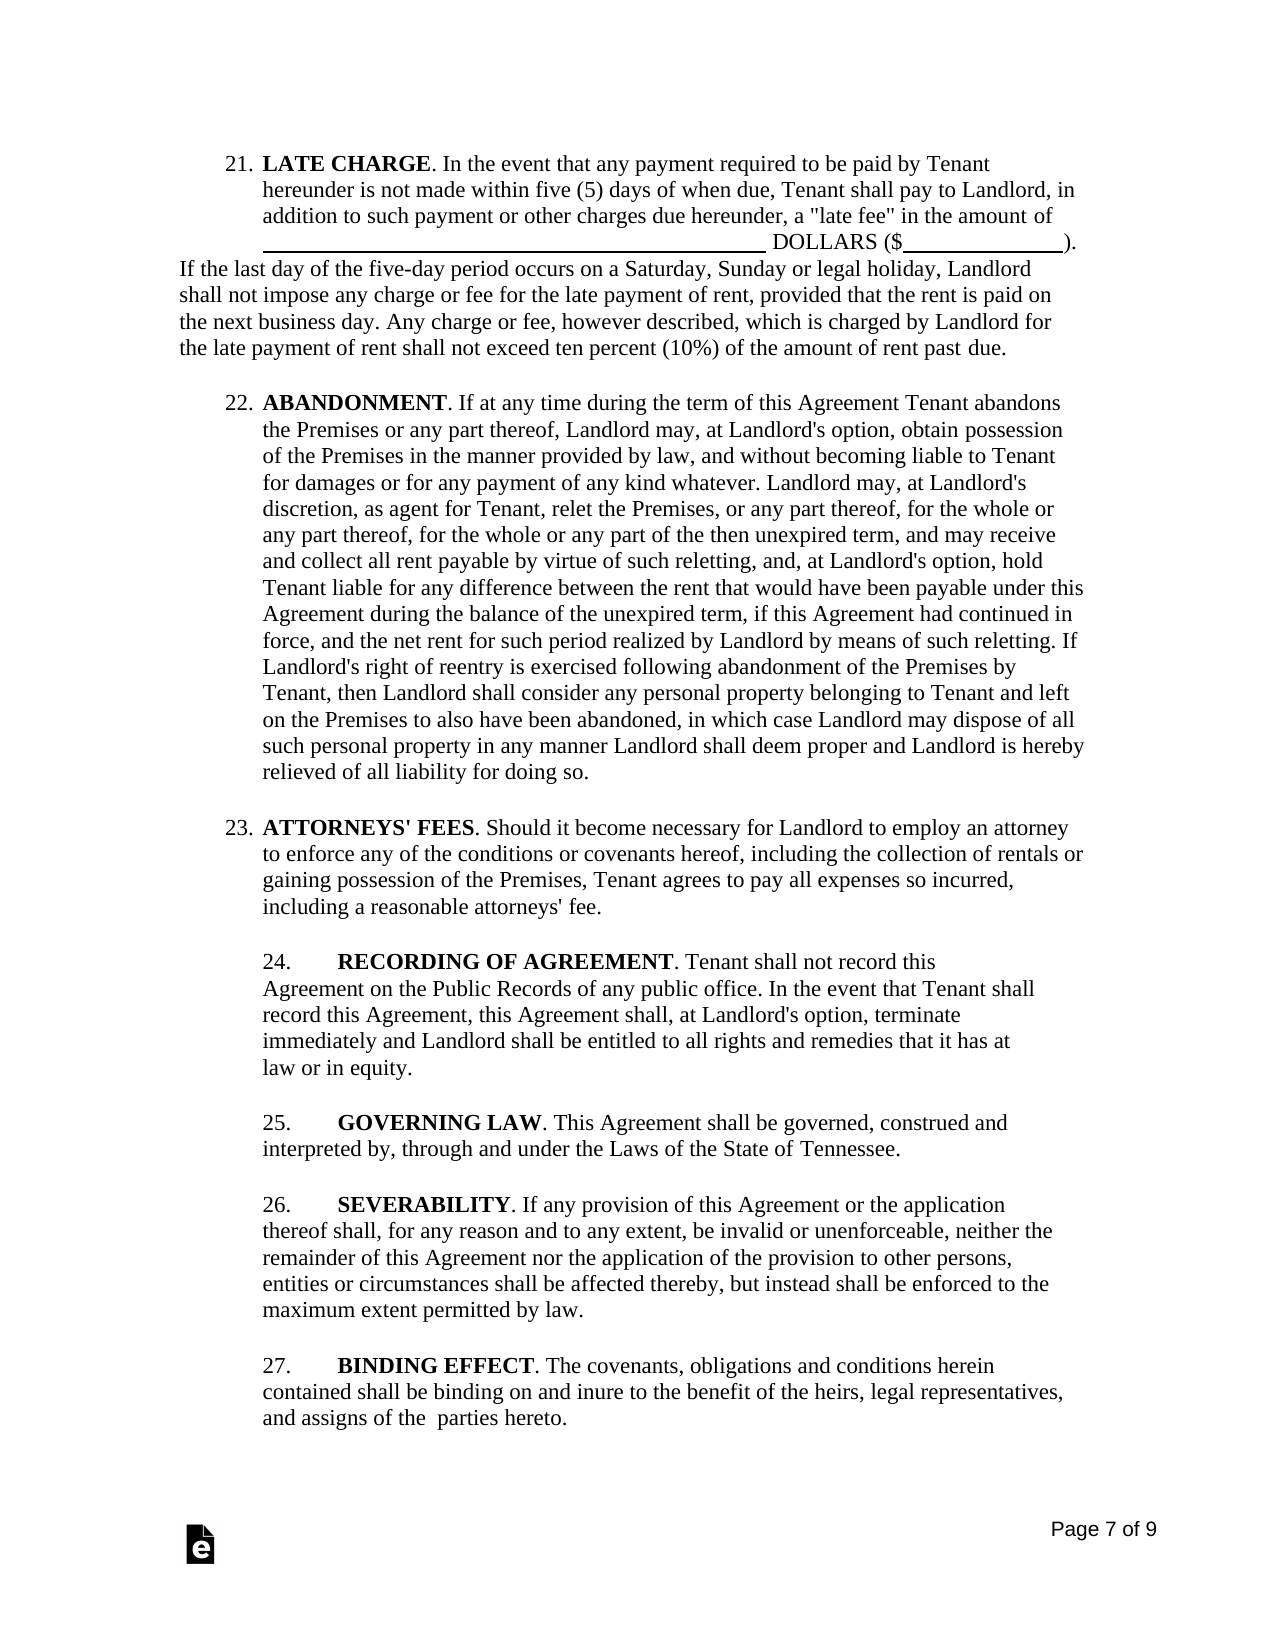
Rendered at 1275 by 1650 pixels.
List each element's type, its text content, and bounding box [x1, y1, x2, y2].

list LATE CHARGE. In the event that any payment required to be paid by Tenant hereunder is not made within five (5) days of when due, Tenant shall pay to Landlord, in addition to such payment or other charges due hereunder, a "late fee" in the amount of [225, 150, 1076, 229]
list GOVERNING LAW. This Agreement shall be governed, construed and interpreted by, through and under the Laws of the State of Tennessee. [262, 1109, 1079, 1162]
text If the last day of the five-day period occurs on a Saturday, Sunday or legal holiday, Landlord shall not impose any charge or fee for the late payment of rent, provided that the rent is paid on the next business day. Any charge or fee, however described, which is charged by Landlord for the late payment of rent shall not exceed ten percent (10%) of the amount of rent past due. [179, 255, 1078, 360]
list ATTORNEYS' FEES. Should it become necessary for Landlord to employ an attorney to enforce any of the conditions or covenants hereof, including the collection of rentals or gaining possession of the Premises, Tenant agrees to pay all expenses so incurred, including a reasonable attorneys' fee. [225, 814, 1084, 919]
text DOLLARS ($ ). [262, 229, 1098, 255]
list RECORDING OF AGREEMENT. Tenant shall not record this Agreement on the Public Records of any public office. In the event that Tenant shall record this Agreement, this Agreement shall, at Landlord's option, terminate immediately and Landlord shall be entitled to all rights and remedies that it has at law or in equity. [262, 948, 1037, 1080]
list BINDING EFFECT. The covenants, obligations and conditions herein contained shall be binding on and inure to the benefit of the heirs, legal representatives, and assigns of the parties hereto. [262, 1352, 1070, 1431]
list SEVERABILITY. If any provision of this Agreement or the application thereof shall, for any reason and to any extent, be invalid or unenforceable, neither the remainder of this Agreement nor the application of the provision to other persons, entities or circumstances shall be affected thereby, but instead shall be enforced to the maximum extent permitted by law. [262, 1191, 1062, 1323]
list ABANDONMENT. If at any time during the term of this Agreement Tenant abandons the Premises or any part thereof, Landlord may, at Landlord's option, obtain possession of the Premises in the manner provided by law, and without becoming liable to Tenant for damages or for any payment of any kind whatever. Landlord may, at Landlord's discretion, as agent for Tenant, relet the Premises, or any part thereof, for the whole or any part thereof, for the whole or any part of the then unexpired term, and may receive and collect all rent payable by virtue of such reletting, and, at Landlord's option, hold Tenant liable for any difference between the rent that would have been payable under this Agreement during the balance of the unexpired term, if this Agreement had continued in force, and the net rent for such period realized by Landlord by means of such reletting. If Landlord's right of reentry is exercised following abandonment of the Premises by Tenant, then Landlord shall consider any personal property belonging to Tenant and left on the Premises to also have been abandoned, in which case Landlord may dispose of all such personal property in any manner Landlord shall deem proper and Landlord is hereby relieved of all liability for doing so. [225, 389, 1086, 785]
